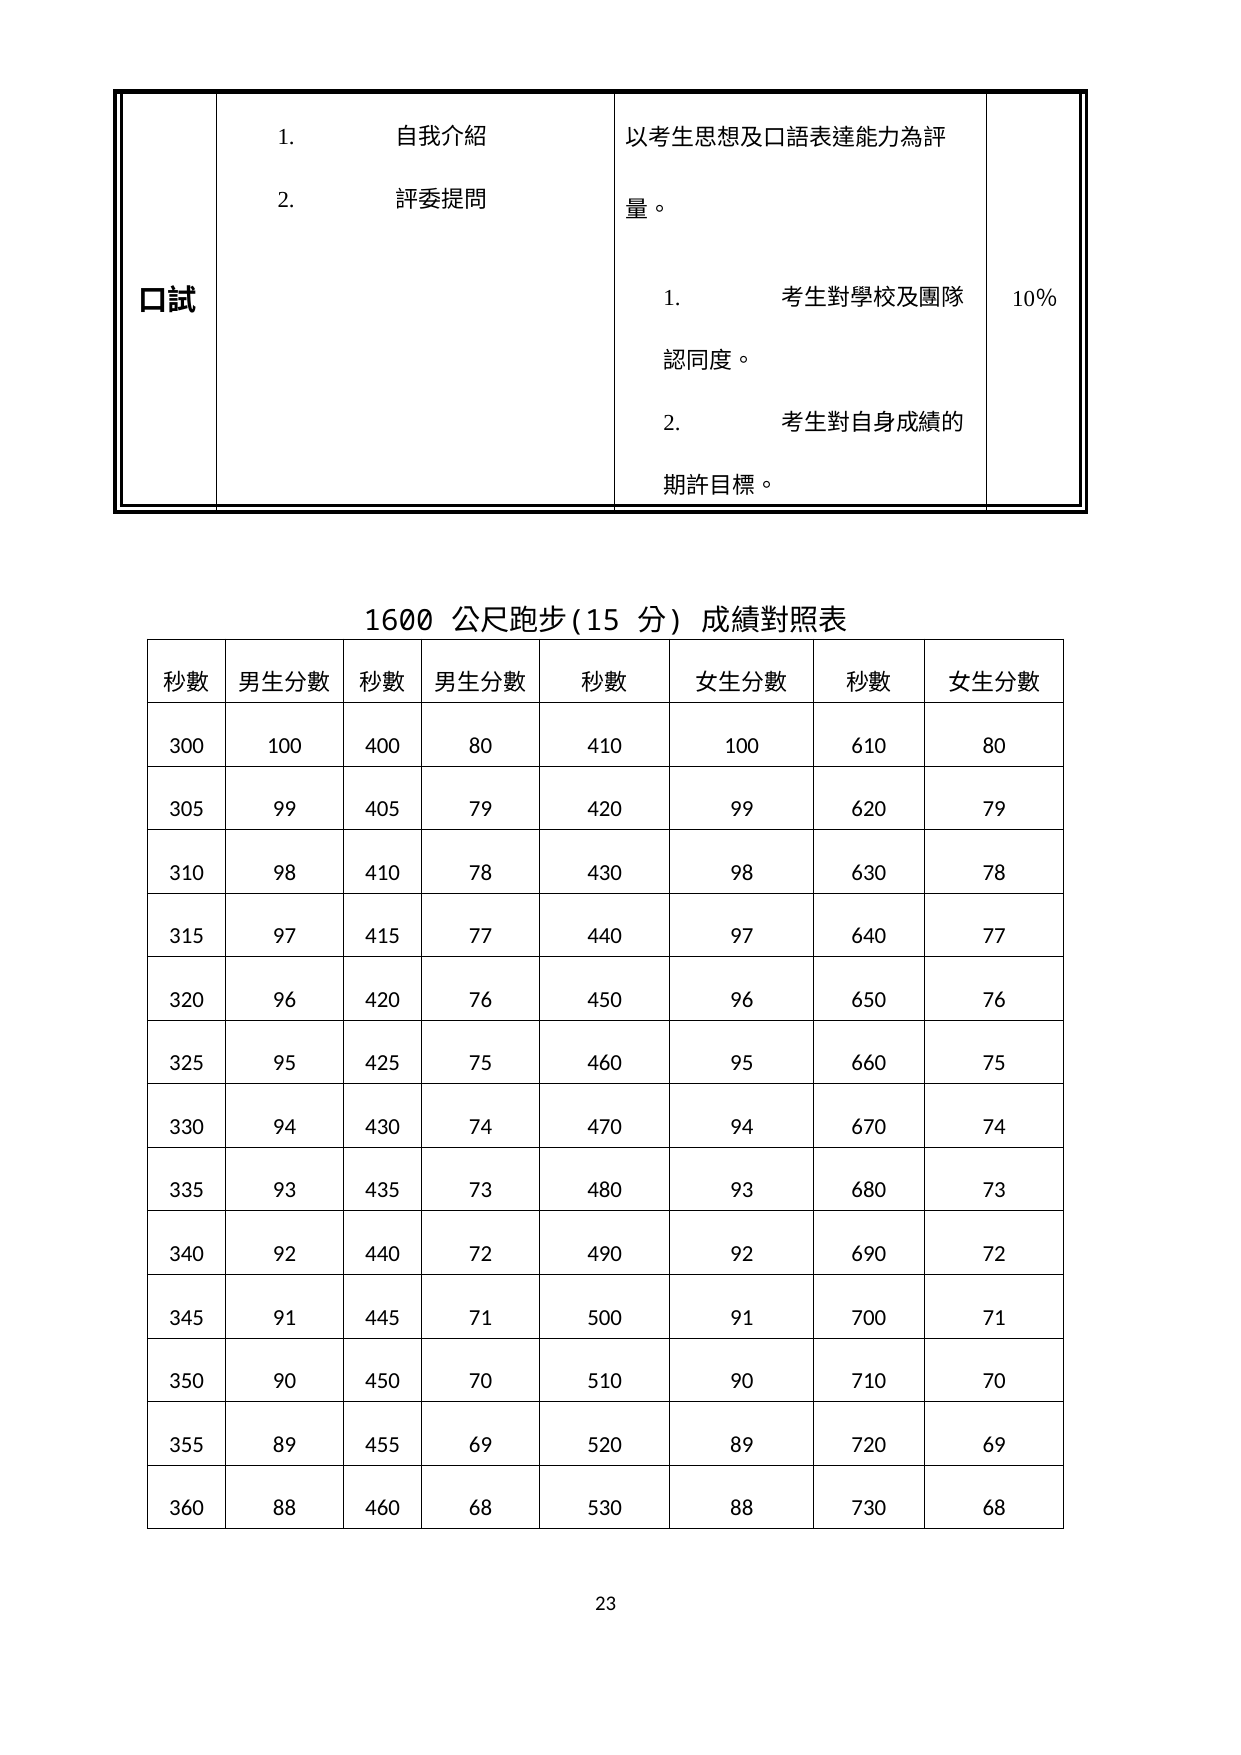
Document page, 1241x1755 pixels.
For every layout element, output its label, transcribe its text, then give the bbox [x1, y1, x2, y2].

table_cell 440 [540, 894, 669, 956]
table_cell 345 [148, 1275, 225, 1337]
table_cell 以考生思想及口語表達能力為評量。 考生對學校及團隊認同度。 考生對自身成績的期許目標。 [615, 94, 986, 504]
table_cell 76 [422, 957, 539, 1020]
table_cell 79 [422, 767, 539, 829]
table_cell 96 [670, 957, 813, 1020]
table_cell 97 [226, 894, 343, 956]
table_cell 640 [814, 894, 924, 956]
table_cell 690 [814, 1211, 924, 1274]
table_cell 97 [670, 894, 813, 956]
table_cell 92 [670, 1211, 813, 1274]
table_cell 630 [814, 830, 924, 893]
table_cell 320 [148, 957, 225, 1020]
table_cell 610 [814, 703, 924, 766]
table_cell 730 [814, 1466, 924, 1528]
table_cell 93 [226, 1148, 343, 1210]
table_cell 660 [814, 1021, 924, 1083]
table_header 男生分數 [422, 640, 539, 702]
table_cell 305 [148, 767, 225, 829]
table_cell 69 [422, 1402, 539, 1464]
table_cell 520 [540, 1402, 669, 1464]
table_cell 73 [422, 1148, 539, 1210]
table_cell 91 [226, 1275, 343, 1337]
table_cell 420 [540, 767, 669, 829]
table_cell 490 [540, 1211, 669, 1274]
table_cell 92 [226, 1211, 343, 1274]
table_cell 460 [540, 1021, 669, 1083]
table_cell 315 [148, 894, 225, 956]
table_cell 88 [226, 1466, 343, 1528]
table_cell 73 [925, 1148, 1063, 1210]
table_cell 350 [148, 1339, 225, 1401]
table_cell 360 [148, 1466, 225, 1528]
table_cell 95 [670, 1021, 813, 1083]
table_header 女生分數 [670, 640, 813, 702]
table_cell 95 [226, 1021, 343, 1083]
table_cell 78 [925, 830, 1063, 893]
table_cell 75 [925, 1021, 1063, 1083]
table_header 秒數 [344, 640, 421, 702]
table_cell 300 [148, 703, 225, 766]
table_cell 89 [670, 1402, 813, 1464]
table_cell 410 [344, 830, 421, 893]
table_cell 89 [226, 1402, 343, 1464]
table_cell 455 [344, 1402, 421, 1464]
table_header 秒數 [148, 640, 225, 702]
table_cell 430 [540, 830, 669, 893]
table_cell 670 [814, 1084, 924, 1147]
table_cell 90 [226, 1339, 343, 1401]
table_cell 68 [925, 1466, 1063, 1528]
table_cell 90 [670, 1339, 813, 1401]
table_header 女生分數 [925, 640, 1063, 702]
text 1600 公尺跑步(15 分) 成績對照表 [118, 576, 1093, 638]
table_cell 430 [344, 1084, 421, 1147]
table_cell 80 [422, 703, 539, 766]
table_cell 69 [925, 1402, 1063, 1464]
table_cell 620 [814, 767, 924, 829]
table_cell 口試 [123, 94, 216, 504]
table_cell 710 [814, 1339, 924, 1401]
table_cell 68 [422, 1466, 539, 1528]
table_cell 94 [226, 1084, 343, 1147]
table_cell 98 [670, 830, 813, 893]
table_cell 530 [540, 1466, 669, 1528]
table_cell 71 [422, 1275, 539, 1337]
table_cell 445 [344, 1275, 421, 1337]
table_cell 自我介紹 評委提問 [217, 94, 614, 504]
table_cell 74 [925, 1084, 1063, 1147]
table_cell 77 [925, 894, 1063, 956]
table_cell 98 [226, 830, 343, 893]
table_cell 440 [344, 1211, 421, 1274]
table_cell 650 [814, 957, 924, 1020]
table_cell 100 [226, 703, 343, 766]
table_cell 310 [148, 830, 225, 893]
table_cell 325 [148, 1021, 225, 1083]
table_cell 94 [670, 1084, 813, 1147]
table_cell 415 [344, 894, 421, 956]
table_cell 88 [670, 1466, 813, 1528]
table_cell 96 [226, 957, 343, 1020]
table_cell 420 [344, 957, 421, 1020]
table_cell 76 [925, 957, 1063, 1020]
table_cell 510 [540, 1339, 669, 1401]
table_cell 410 [540, 703, 669, 766]
table_cell 400 [344, 703, 421, 766]
table_cell 720 [814, 1402, 924, 1464]
table_cell 10％ [987, 94, 1079, 504]
table_cell 70 [422, 1339, 539, 1401]
table_cell 680 [814, 1148, 924, 1210]
table_header 秒數 [814, 640, 924, 702]
table_cell 460 [344, 1466, 421, 1528]
table_cell 99 [226, 767, 343, 829]
table_cell 78 [422, 830, 539, 893]
table_cell 425 [344, 1021, 421, 1083]
table_cell 700 [814, 1275, 924, 1337]
table_cell 500 [540, 1275, 669, 1337]
table_cell 330 [148, 1084, 225, 1147]
table_cell 480 [540, 1148, 669, 1210]
table_header 男生分數 [226, 640, 343, 702]
table_cell 72 [925, 1211, 1063, 1274]
table_cell 70 [925, 1339, 1063, 1401]
table_cell 435 [344, 1148, 421, 1210]
table_cell 340 [148, 1211, 225, 1274]
table_cell 75 [422, 1021, 539, 1083]
table_cell 77 [422, 894, 539, 956]
table_cell 100 [670, 703, 813, 766]
table_cell 93 [670, 1148, 813, 1210]
table_cell 470 [540, 1084, 669, 1147]
table_cell 99 [670, 767, 813, 829]
table_cell 74 [422, 1084, 539, 1147]
table_cell 335 [148, 1148, 225, 1210]
table_cell 91 [670, 1275, 813, 1337]
table_cell 405 [344, 767, 421, 829]
table_cell 450 [344, 1339, 421, 1401]
table_cell 71 [925, 1275, 1063, 1337]
table_cell 79 [925, 767, 1063, 829]
table_cell 72 [422, 1211, 539, 1274]
table_header 秒數 [540, 640, 669, 702]
table_cell 450 [540, 957, 669, 1020]
table_cell 80 [925, 703, 1063, 766]
table_cell 355 [148, 1402, 225, 1464]
